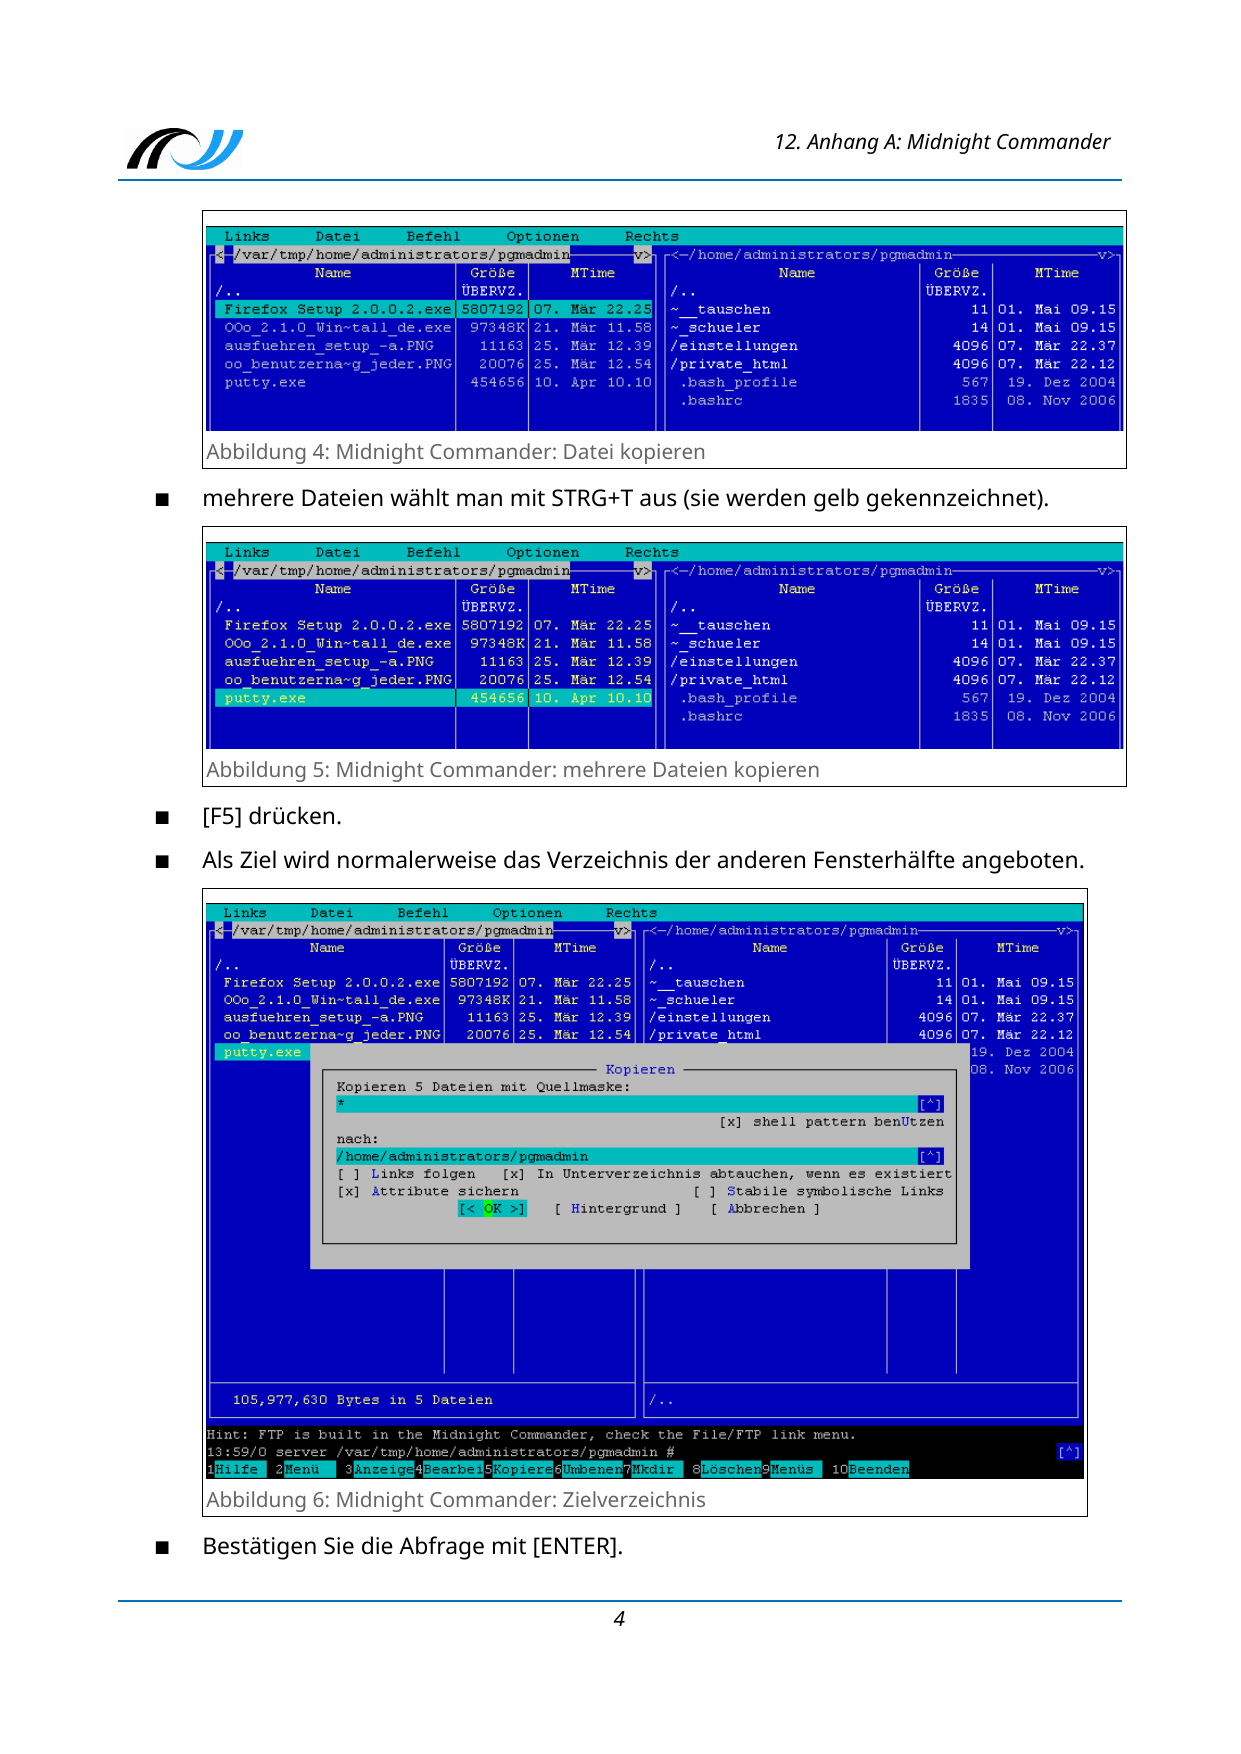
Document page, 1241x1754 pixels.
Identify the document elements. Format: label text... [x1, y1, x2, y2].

list Abbildung 6: Midnight Commander: Zielverzeichnis [206, 1479, 1084, 1513]
picture [206, 226, 1124, 431]
picture [206, 903, 1084, 1479]
list mehrere Dateien wählt man mit STRG+T aus (sie werden gelb gekennzeichnet). [156, 482, 1122, 513]
list Abbildung 4: Midnight Commander: Datei kopieren [206, 431, 1123, 466]
picture [206, 542, 1124, 749]
list Abbildung 5: Midnight Commander: mehrere Dateien kopieren [206, 749, 1123, 783]
list Als Ziel wird normalerweise das Verzeichnis der anderen Fensterhälfte angeboten. [156, 844, 1122, 875]
list [F5] drücken. [156, 800, 1122, 831]
picture [127, 128, 243, 170]
list Bestätigen Sie die Abfrage mit [ENTER]. [156, 1529, 1122, 1561]
